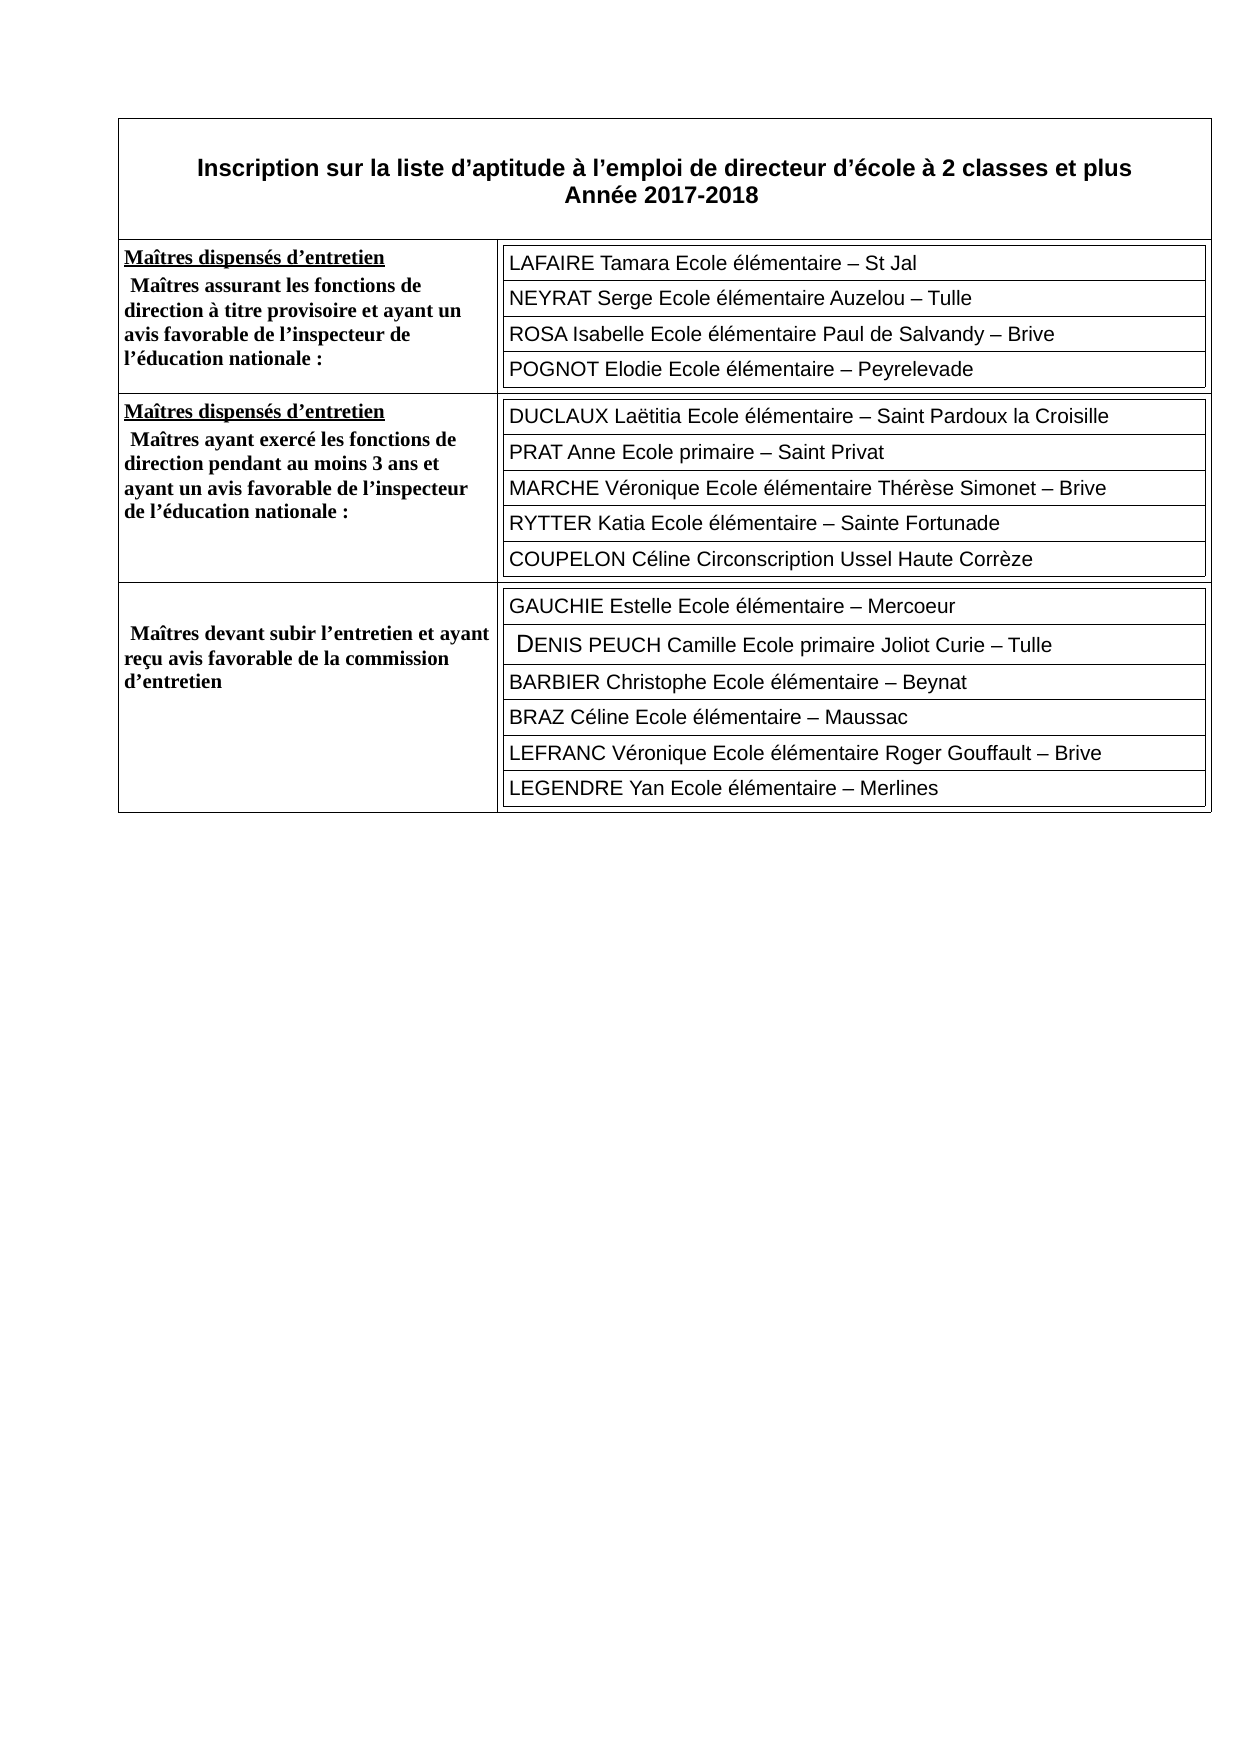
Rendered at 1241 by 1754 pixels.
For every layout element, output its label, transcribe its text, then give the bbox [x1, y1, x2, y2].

table_header GAUCHIE Estelle Ecole élémentaire – Mercoeur [504, 589, 1205, 623]
table_cell DENIS PEUCH Camille Ecole primaire Joliot Curie – Tulle [504, 625, 1205, 664]
table_cell PRAT Anne Ecole primaire – Saint Privat [504, 435, 1205, 469]
table_cell [498, 240, 1211, 393]
table_cell COUPELON Céline Circonscription Ussel Haute Corrèze [504, 542, 1205, 576]
table_cell BARBIER Christophe Ecole élémentaire – Beynat [504, 665, 1205, 699]
table_cell RYTTER Katia Ecole élémentaire – Sainte Fortunade [504, 506, 1205, 541]
table_cell Maîtres devant subir l’entretien et ayant reçu avis favorable de la commission d’entretien [119, 583, 497, 812]
table_cell Maîtres dispensés d’entretien Maîtres ayant exercé les fonctions de direction pendant au moins 3 ans et ayant un avis favorable de l’inspecteur de l’éducation nationale : [119, 394, 497, 582]
table_cell ROSA Isabelle Ecole élémentaire Paul de Salvandy – Brive [504, 317, 1205, 351]
table_cell Maîtres dispensés d’entretien Maîtres assurant les fonctions de direction à titre provisoire et ayant un avis favorable de l’inspecteur de l’éducation nationale : [119, 240, 497, 393]
table_cell MARCHE Véronique Ecole élémentaire Thérèse Simonet – Brive [504, 471, 1205, 505]
table_header DUCLAUX Laëtitia Ecole élémentaire – Saint Pardoux la Croisille [504, 400, 1205, 434]
table_cell BRAZ Céline Ecole élémentaire – Maussac [504, 700, 1205, 735]
table_cell LEGENDRE Yan Ecole élémentaire – Merlines [504, 771, 1205, 806]
table_cell [498, 394, 1211, 582]
table_cell LEFRANC Véronique Ecole élémentaire Roger Gouffault – Brive [504, 736, 1205, 770]
table_header LAFAIRE Tamara Ecole élémentaire – St Jal [504, 246, 1205, 280]
table_cell [498, 583, 1211, 812]
table_cell POGNOT Elodie Ecole élémentaire – Peyrelevade [504, 352, 1205, 387]
table_cell NEYRAT Serge Ecole élémentaire Auzelou – Tulle [504, 281, 1205, 316]
table_header Inscription sur la liste d’aptitude à l’emploi de directeur d’école à 2 classes et plus Année 2017-2018 [119, 119, 1211, 239]
